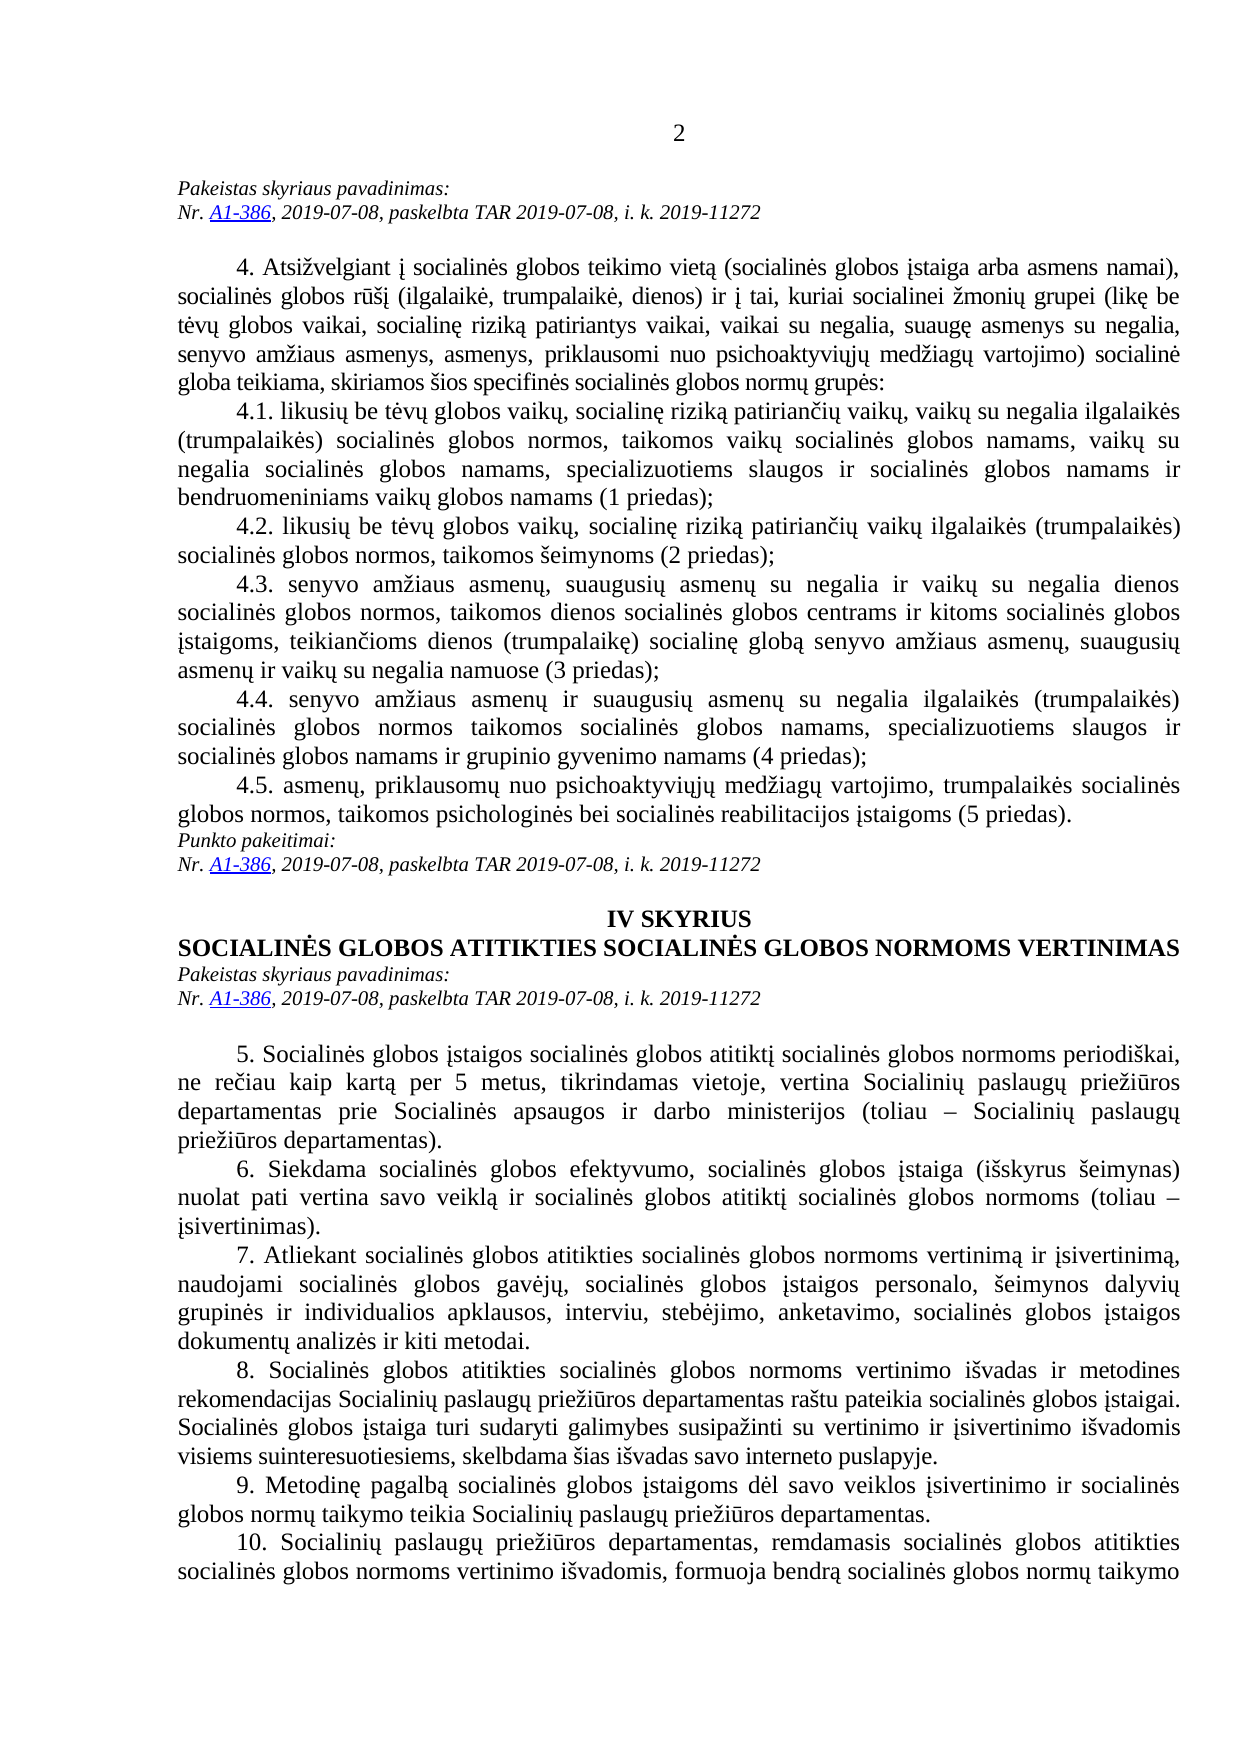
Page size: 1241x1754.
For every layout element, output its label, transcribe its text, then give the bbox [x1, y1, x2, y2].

text Pakeistas skyriaus pavadinimas: [177, 962, 1181, 986]
text 4.1. likusių be tėvų globos vaikų, socialinę riziką patiriančių vaikų, vaikų su negalia ilgalaikės (trumpalaikės) socialinės globos normos, taikomos vaikų socialinės globos namams, vaikų su negalia socialinės globos namams, specializuotiems slaugos ir socialinės globos namams ir bendruomeniniams vaikų globos namams (1 priedas); [177, 396, 1181, 511]
text 9. Metodinę pagalbą socialinės globos įstaigoms dėl savo veiklos įsivertinimo ir socialinės globos normų taikymo teikia Socialinių paslaugų priežiūros departamentas. [177, 1470, 1181, 1527]
text 4. Atsižvelgiant į socialinės globos teikimo vietą (socialinės globos įstaiga arba asmens namai), socialinės globos rūšį (ilgalaikė, trumpalaikė, dienos) ir į tai, kuriai socialinei žmonių grupei (likę be tėvų globos vaikai, socialinę riziką patiriantys vaikai, vaikai su negalia, suaugę asmenys su negalia, senyvo amžiaus asmenys, asmenys, priklausomi nuo psichoaktyviųjų medžiagų vartojimo) socialinė globa teikiama, skiriamos šios specifinės socialinės globos normų grupės: [177, 252, 1181, 396]
text 5. Socialinės globos įstaigos socialinės globos atitiktį socialinės globos normoms periodiškai, ne rečiau kaip kartą per 5 metus, tikrindamas vietoje, vertina Socialinių paslaugų priežiūros departamentas prie Socialinės apsaugos ir darbo ministerijos (toliau – Socialinių paslaugų priežiūros departamentas). [177, 1039, 1181, 1154]
text IV SKYRIUS [177, 904, 1181, 933]
text 4.4. senyvo amžiaus asmenų ir suaugusių asmenų su negalia ilgalaikės (trumpalaikės) socialinės globos normos taikomos socialinės globos namams, specializuotiems slaugos ir socialinės globos namams ir grupinio gyvenimo namams (4 priedas); [177, 684, 1181, 770]
text 4.5. asmenų, priklausomų nuo psichoaktyviųjų medžiagų vartojimo, trumpalaikės socialinės globos normos, taikomos psichologinės bei socialinės reabilitacijos įstaigoms (5 priedas). [177, 770, 1181, 827]
text Punkto pakeitimai: [177, 827, 1181, 852]
text 6. Siekdama socialinės globos efektyvumo, socialinės globos įstaiga (išskyrus šeimynas) nuolat pati vertina savo veiklą ir socialinės globos atitiktį socialinės globos normoms (toliau – įsivertinimas). [177, 1154, 1181, 1240]
text 4.3. senyvo amžiaus asmenų, suaugusių asmenų su negalia ir vaikų su negalia dienos socialinės globos normos, taikomos dienos socialinės globos centrams ir kitoms socialinės globos įstaigoms, teikiančioms dienos (trumpalaikę) socialinę globą senyvo amžiaus asmenų, suaugusių asmenų ir vaikų su negalia namuose (3 priedas); [177, 569, 1181, 684]
text 8. Socialinės globos atitikties socialinės globos normoms vertinimo išvadas ir metodines rekomendacijas Socialinių paslaugų priežiūros departamentas raštu pateikia socialinės globos įstaigai. Socialinės globos įstaiga turi sudaryti galimybes susipažinti su vertinimo ir įsivertinimo išvadomis visiems suinteresuotiesiems, skelbdama šias išvadas savo interneto puslapyje. [177, 1355, 1181, 1470]
text SOCIALINĖS GLOBOS ATITIKTIES SOCIALINĖS GLOBOS NORMOMS VERTINIMAS [177, 933, 1181, 962]
text Nr. A1-386, 2019-07-08, paskelbta TAR 2019-07-08, i. k. 2019-11272 [177, 200, 1181, 224]
text Nr. A1-386, 2019-07-08, paskelbta TAR 2019-07-08, i. k. 2019-11272 [177, 986, 1181, 1010]
text 7. Atliekant socialinės globos atitikties socialinės globos normoms vertinimą ir įsivertinimą, naudojami socialinės globos gavėjų, socialinės globos įstaigos personalo, šeimynos dalyvių grupinės ir individualios apklausos, interviu, stebėjimo, anketavimo, socialinės globos įstaigos dokumentų analizės ir kiti metodai. [177, 1240, 1181, 1355]
text 10. Socialinių paslaugų priežiūros departamentas, remdamasis socialinės globos atitikties socialinės globos normoms vertinimo išvadomis, formuoja bendrą socialinės globos normų taikymo [177, 1527, 1181, 1585]
text Nr. A1-386, 2019-07-08, paskelbta TAR 2019-07-08, i. k. 2019-11272 [177, 852, 1181, 876]
text Pakeistas skyriaus pavadinimas: [177, 176, 1181, 200]
text 4.2. likusių be tėvų globos vaikų, socialinę riziką patiriančių vaikų ilgalaikės (trumpalaikės) socialinės globos normos, taikomos šeimynoms (2 priedas); [177, 511, 1181, 569]
